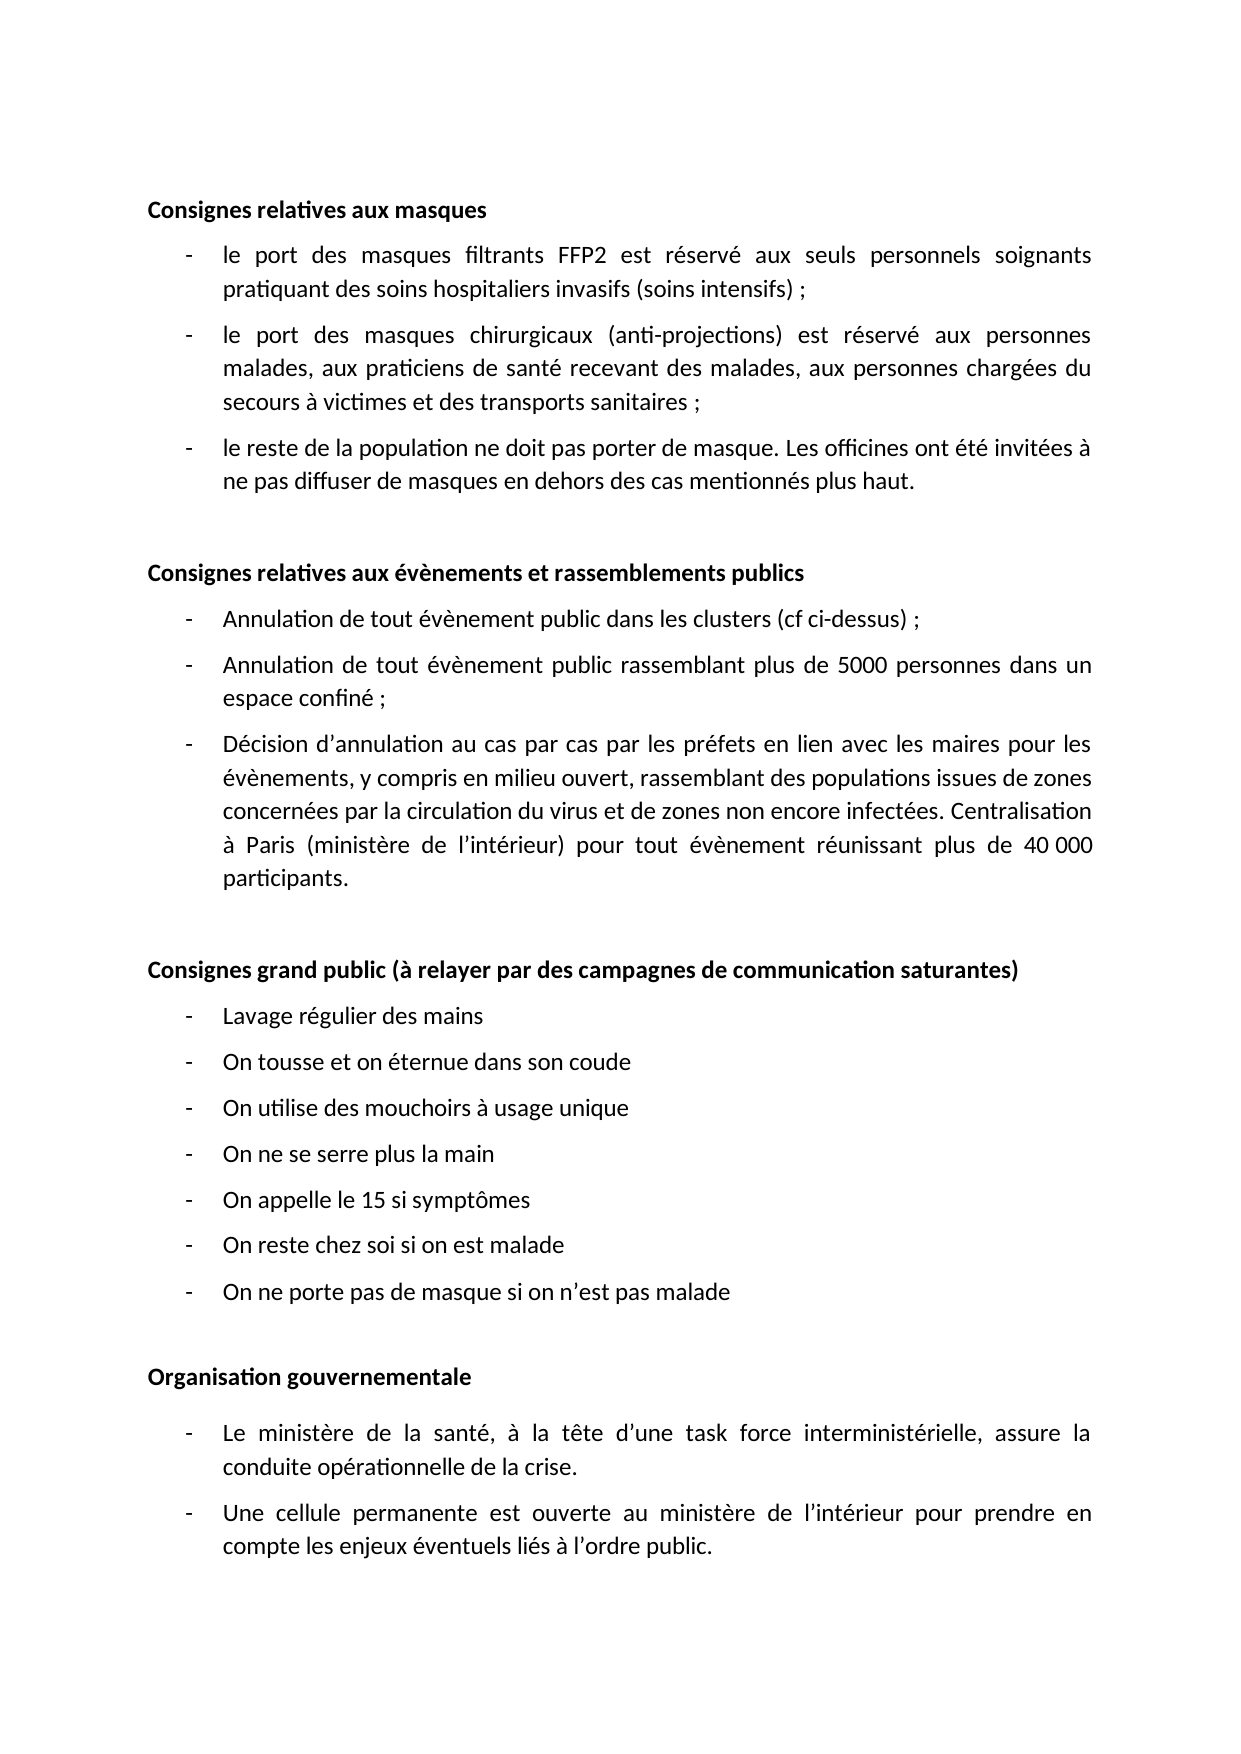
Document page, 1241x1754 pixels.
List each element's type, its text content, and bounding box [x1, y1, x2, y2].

text Consignes grand public (à relayer par des campagnes de communication saturantes) [148, 954, 1093, 985]
text Consignes relatives aux masques [148, 193, 1093, 224]
list Annulation de tout évènement public dans les clusters (cf ci-dessus) ; [185, 603, 1093, 634]
list Le ministère de la santé, à la tête d’une task force interministérielle, assure la conduite opérationnelle de la crise. [185, 1417, 1093, 1482]
list le port des masques chirurgicaux (anti-projections) est réservé aux personnes malades, aux praticiens de santé recevant des malades, aux personnes chargées du secours à victimes et des transports sanitaires ; [185, 319, 1093, 417]
text Consignes relatives aux évènements et rassemblements publics [148, 557, 1093, 588]
list On ne se serre plus la main [185, 1138, 1093, 1169]
list On reste chez soi si on est malade [185, 1229, 1093, 1261]
list Une cellule permanente est ouverte au ministère de l’intérieur pour prendre en compte les enjeux éventuels liés à l’ordre public. [185, 1497, 1093, 1561]
list On ne porte pas de masque si on n’est pas malade [185, 1275, 1093, 1306]
list On appelle le 15 si symptômes [185, 1183, 1093, 1214]
list le reste de la population ne doit pas porter de masque. Les officines ont été invitées à ne pas diffuser de masques en dehors des cas mentionnés plus haut. [185, 432, 1093, 496]
list On utilise des mouchoirs à usage unique [185, 1092, 1093, 1123]
text Organisation gouvernementale [148, 1361, 1093, 1392]
list On tousse et on éternue dans son coude [185, 1046, 1093, 1077]
list Annulation de tout évènement public rassemblant plus de 5000 personnes dans un espace confiné ; [185, 649, 1093, 713]
list Décision d’annulation au cas par cas par les préfets en lien avec les maires pour les évènements, y compris en milieu ouvert, rassemblant des populations issues de zones concernées par la circulation du virus et de zones non encore infectées. Centralisation à Paris (ministère de l’intérieur) pour tout évènement réunissant plus de 40 000 participants. [185, 728, 1093, 893]
list le port des masques filtrants FFP2 est réservé aux seuls personnels soignants pratiquant des soins hospitaliers invasifs (soins intensifs) ; [185, 239, 1093, 304]
list Lavage régulier des mains [185, 1000, 1093, 1031]
